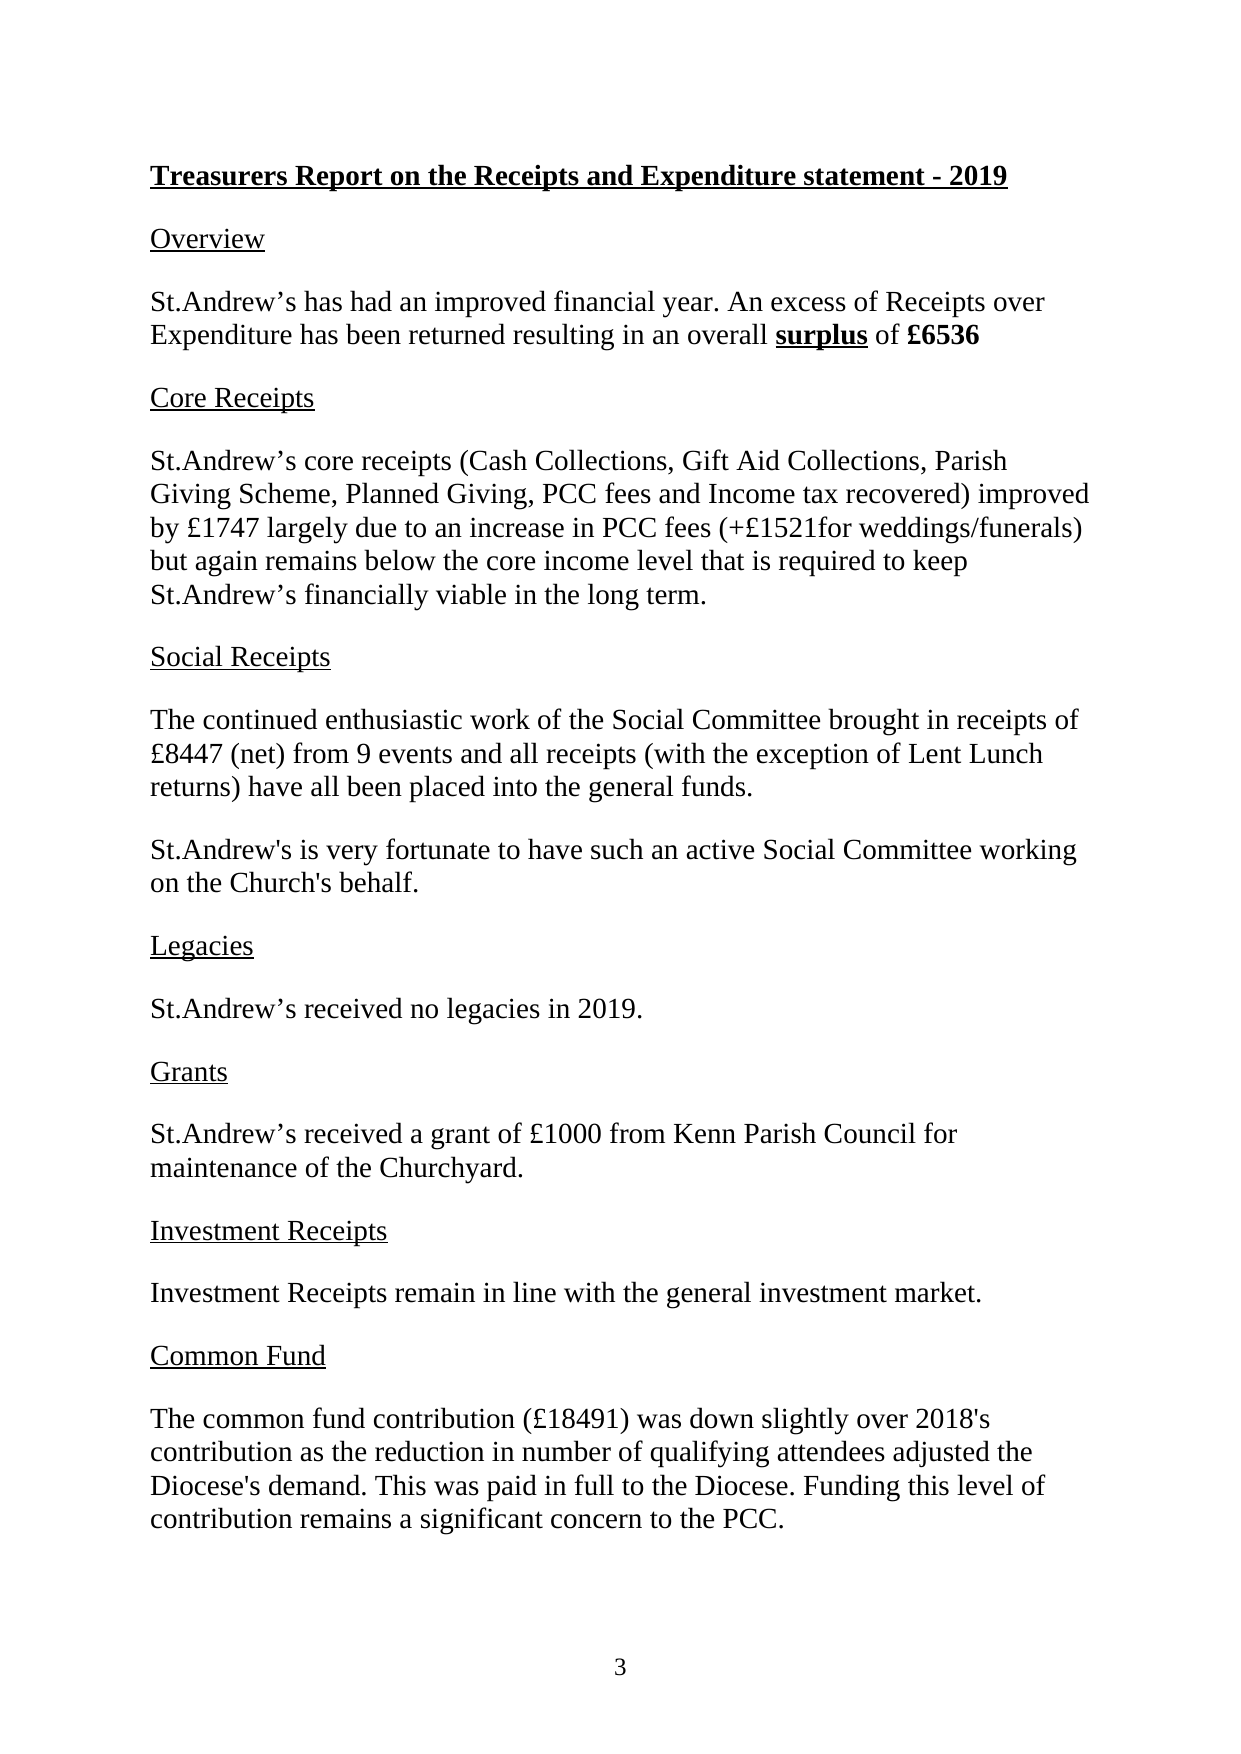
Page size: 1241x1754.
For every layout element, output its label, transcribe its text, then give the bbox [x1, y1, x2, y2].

text St.Andrew’s received a grant of £1000 from Kenn Parish Council for maintenance of the Churchyard. [150, 1116, 1090, 1183]
text St.Andrew’s has had an improved financial year. An excess of Receipts over Expenditure has been returned resulting in an overall surplus of £6536 [150, 284, 1090, 351]
text St.Andrew’s core receipts (Cash Collections, Gift Aid Collections, Parish Giving Scheme, Planned Giving, PCC fees and Income tax recovered) improved by £1747 largely due to an increase in PCC fees (+£1521for weddings/funerals) but again remains below the core income level that is required to keep St.Andrew’s financially viable in the long term. [150, 443, 1090, 610]
text Overview [150, 221, 1090, 254]
text Investment Receipts remain in line with the general investment market. [150, 1275, 1090, 1309]
text St.Andrew’s received no legacies in 2019. [150, 991, 1090, 1024]
text Legacies [150, 928, 1090, 962]
text Common Fund [150, 1338, 1090, 1372]
text The continued enthusiastic work of the Social Committee brought in receipts of £8447 (net) from 9 events and all receipts (with the exception of Lent Lunch returns) have all been placed into the general funds. [150, 702, 1090, 803]
text The common fund contribution (£18491) was down slightly over 2018's contribution as the reduction in number of qualifying attendees adjusted the Diocese's demand. This was paid in full to the Diocese. Funding this level of contribution remains a significant concern to the PCC. [150, 1401, 1090, 1535]
text Treasurers Report on the Receipts and Expenditure statement - 2019 [150, 158, 1090, 192]
text Grants [150, 1054, 1090, 1087]
text Investment Receipts [150, 1213, 1090, 1246]
text Social Receipts [150, 639, 1090, 673]
text Core Receipts [150, 380, 1090, 413]
text St.Andrew's is very fortunate to have such an active Social Committee working on the Church's behalf. [150, 832, 1090, 899]
